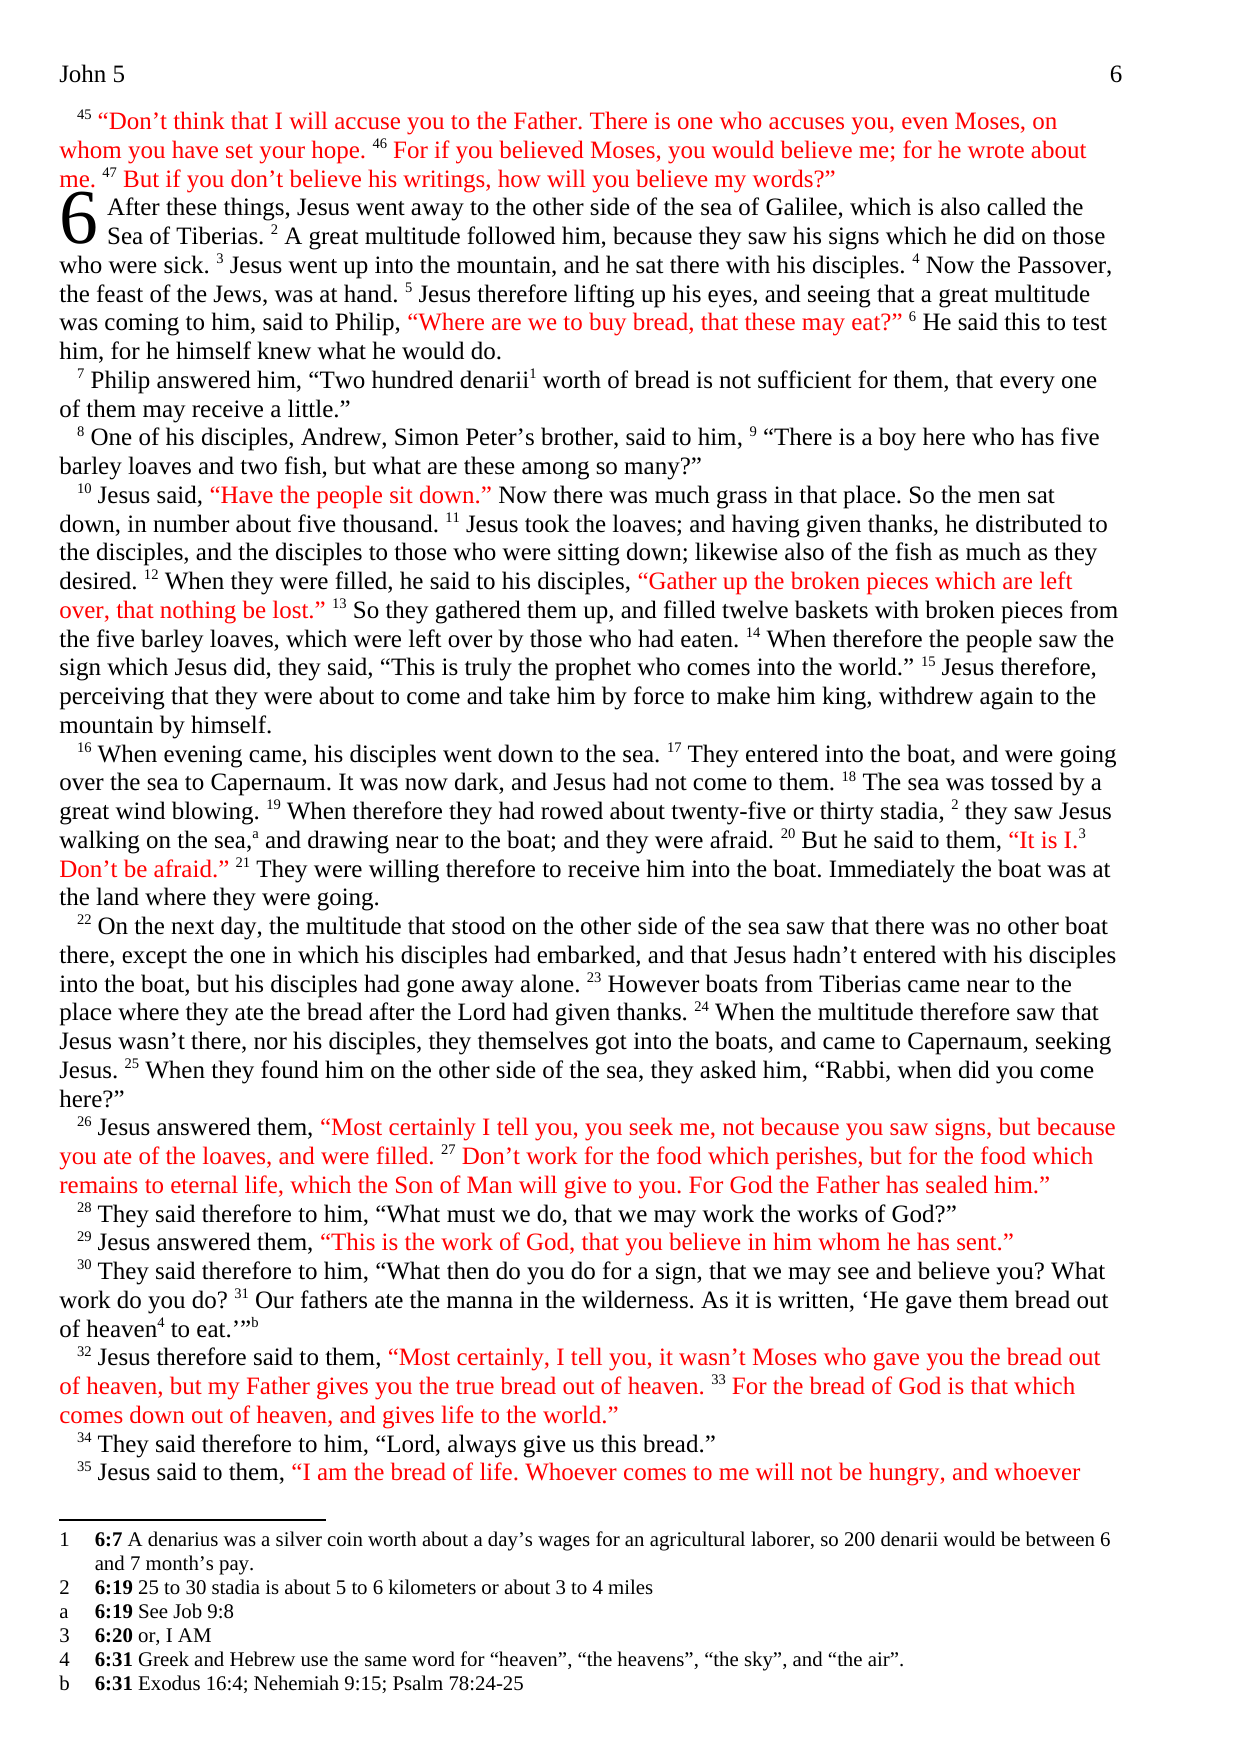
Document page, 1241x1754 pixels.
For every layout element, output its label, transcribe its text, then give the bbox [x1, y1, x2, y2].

text 29 Jesus answered them, “This is the work of God, that you believe in him whom he has sent.” [59, 1227, 1122, 1256]
text 8 One of his disciples, Andrew, Simon Peter’s brother, said to him, 9 “There is a boy here who has five barley loaves and two fish, but what are these among so many?” [59, 422, 1122, 480]
text 30 They said therefore to him, “What then do you do for a sign, that we may see and believe you? What work do you do? 31 Our fathers ate the manna in the wilderness. As it is written, ‘He gave them bread out of heaven to eat.’” [59, 1256, 1122, 1342]
text 16 When evening came, his disciples went down to the sea. 17 They entered into the boat, and were going over the sea to Capernaum. It was now dark, and Jesus had not come to them. 18 The sea was tossed by a great wind blowing. 19 When therefore they had rowed about twenty-five or thirty stadia, they saw Jesus walking on the sea, and drawing near to the boat; and they were afraid. 20 But he said to them, “It is I. Don’t be afraid.” 21 They were willing therefore to receive him into the boat. Immediately the boat was at the land where they were going. [59, 739, 1122, 911]
text 45 “Don’t think that I will accuse you to the Father. There is one who accuses you, even Moses, on whom you have set your hope. 46 For if you believed Moses, you would believe me; for he wrote about me. 47 But if you don’t believe his writings, how will you believe my words?” [59, 106, 1122, 192]
text 10 Jesus said, “Have the people sit down.” Now there was much grass in that place. So the men sat down, in number about five thousand. 11 Jesus took the loaves; and having given thanks, he distributed to the disciples, and the disciples to those who were sitting down; likewise also of the fish as much as they desired. 12 When they were filled, he said to his disciples, “Gather up the broken pieces which are left over, that nothing be lost.” 13 So they gathered them up, and filled twelve baskets with broken pieces from the five barley loaves, which were left over by those who had eaten. 14 When therefore the people saw the sign which Jesus did, they said, “This is truly the prophet who comes into the world.” 15 Jesus therefore, perceiving that they were about to come and take him by force to make him king, withdrew again to the mountain by himself. [59, 480, 1122, 739]
text 6:31 Exodus 16:4; Nehemiah 9:15; Psalm 78:24-25 [59, 1671, 1122, 1695]
text 6:31 Greek and Hebrew use the same word for “heaven”, “the heavens”, “the sky”, and “the air”. [59, 1647, 1122, 1671]
text 28 They said therefore to him, “What must we do, that we may work the works of God?” [59, 1199, 1122, 1227]
text 6:19 25 to 30 stadia is about 5 to 6 kilometers or about 3 to 4 miles [59, 1574, 1122, 1599]
text 6:19 See Job 9:8 [59, 1599, 1122, 1623]
text 6After these things, Jesus went away to the other side of the sea of Galilee, which is also called the Sea of Tiberias. 2 A great multitude followed him, because they saw his signs which he did on those who were sick. 3 Jesus went up into the mountain, and he sat there with his disciples. 4 Now the Passover, the feast of the Jews, was at hand. 5 Jesus therefore lifting up his eyes, and seeing that a great multitude was coming to him, said to Philip, “Where are we to buy bread, that these may eat?” 6 He said this to test him, for he himself knew what he would do. [59, 192, 1122, 365]
text 35 Jesus said to them, “I am the bread of life. Whoever comes to me will not be hungry, and whoever [59, 1457, 1122, 1486]
text 6:7 A denarius was a silver coin worth about a day’s wages for an agricultural laborer, so 200 denarii would be between 6 and 7 month’s pay. [59, 1526, 1122, 1574]
text 26 Jesus answered them, “Most certainly I tell you, you seek me, not because you saw signs, but because you ate of the loaves, and were filled. 27 Don’t work for the food which perishes, but for the food which remains to eternal life, which the Son of Man will give to you. For God the Father has sealed him.” [59, 1112, 1122, 1199]
text 6:20 or, I AM [59, 1623, 1122, 1647]
text 22 On the next day, the multitude that stood on the other side of the sea saw that there was no other boat there, except the one in which his disciples had embarked, and that Jesus hadn’t entered with his disciples into the boat, but his disciples had gone away alone. 23 However boats from Tiberias came near to the place where they ate the bread after the Lord had given thanks. 24 When the multitude therefore saw that Jesus wasn’t there, nor his disciples, they themselves got into the boats, and came to Capernaum, seeking Jesus. 25 When they found him on the other side of the sea, they asked him, “Rabbi, when did you come here?” [59, 911, 1122, 1112]
text 32 Jesus therefore said to them, “Most certainly, I tell you, it wasn’t Moses who gave you the bread out of heaven, but my Father gives you the true bread out of heaven. 33 For the bread of God is that which comes down out of heaven, and gives life to the world.” [59, 1342, 1122, 1429]
text 7 Philip answered him, “Two hundred denarii worth of bread is not sufficient for them, that every one of them may receive a little.” [59, 365, 1122, 422]
text 34 They said therefore to him, “Lord, always give us this bread.” [59, 1429, 1122, 1457]
